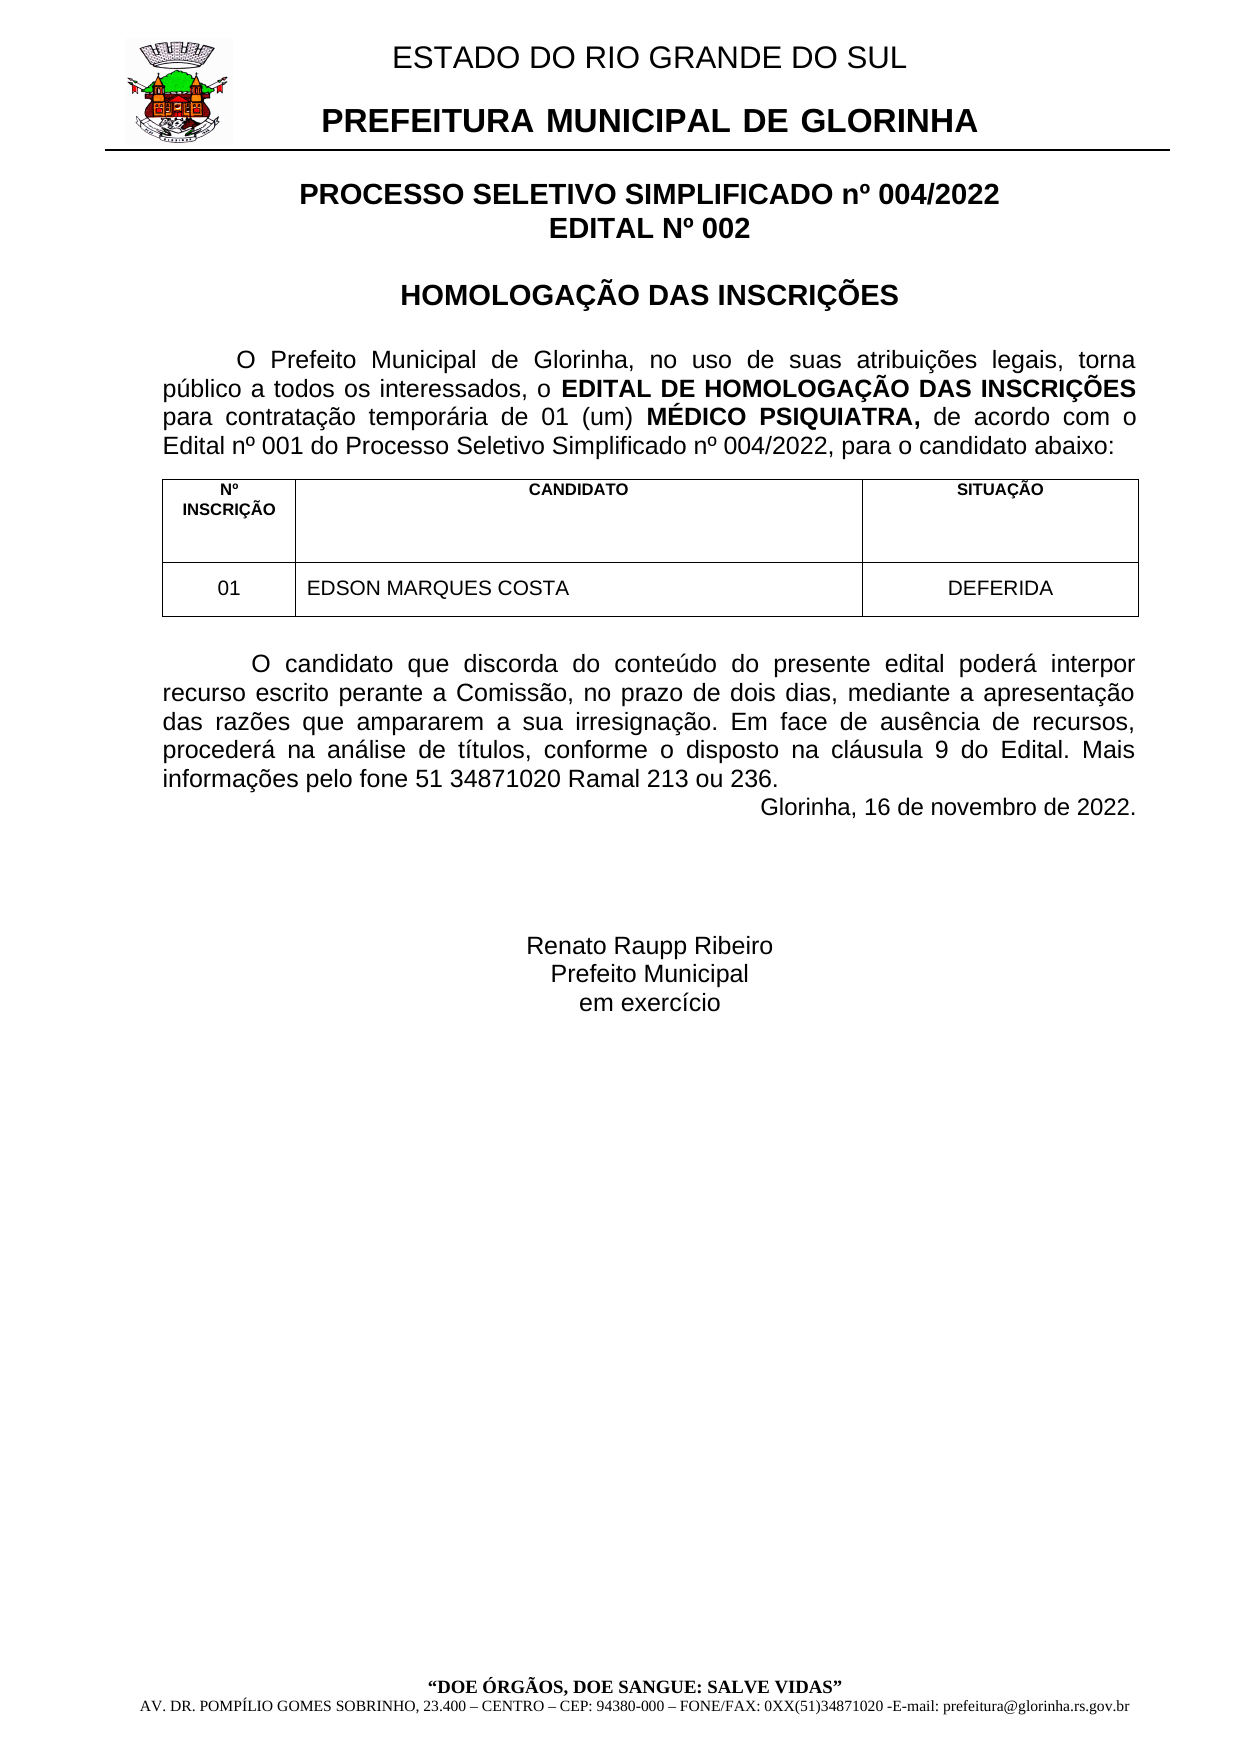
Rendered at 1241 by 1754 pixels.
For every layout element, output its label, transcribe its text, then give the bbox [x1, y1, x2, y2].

table_header Nº INSCRIÇÃO [163, 480, 295, 562]
table_header SITUAÇÃO [863, 480, 1138, 562]
table_cell 01 [163, 563, 295, 616]
text HOMOLOGAÇÃO DAS INSCRIÇÕES [162, 278, 1137, 311]
text Glorinha, 16 de novembro de 2022. [162, 793, 1137, 820]
table_header CANDIDATO [296, 480, 862, 562]
table_cell EDSON MARQUES COSTA [296, 563, 862, 616]
text Prefeito Municipal [162, 959, 1137, 988]
text PROCESSO SELETIVO SIMPLIFICADO nº 004/2022 [162, 177, 1137, 211]
text O candidato que discorda do conteúdo do presente edital poderá interpor recurso escrito perante a Comissão, no prazo de dois dias, mediante a apresentação das razões que ampararem a sua irresignação. Em face de ausência de recursos, procederá na análise de títulos, conforme o disposto na cláusula 9 do Edital. Mais informações pelo fone 51 34871020 Ramal 213 ou 236. [162, 649, 1137, 793]
text em exercício [162, 988, 1137, 1017]
text Renato Raupp Ribeiro [162, 931, 1137, 959]
text EDITAL Nº 002 [162, 211, 1137, 244]
table_cell DEFERIDA [863, 563, 1138, 616]
text O Prefeito Municipal de Glorinha, no uso de suas atribuições legais, torna público a todos os interessados, o EDITAL DE HOMOLOGAÇÃO DAS INSCRIÇÕES para contratação temporária de 01 (um) MÉDICO PSIQUIATRA, de acordo com o Edital nº 001 do Processo Seletivo Simplificado nº 004/2022, para o candidato abaixo: [162, 345, 1137, 460]
